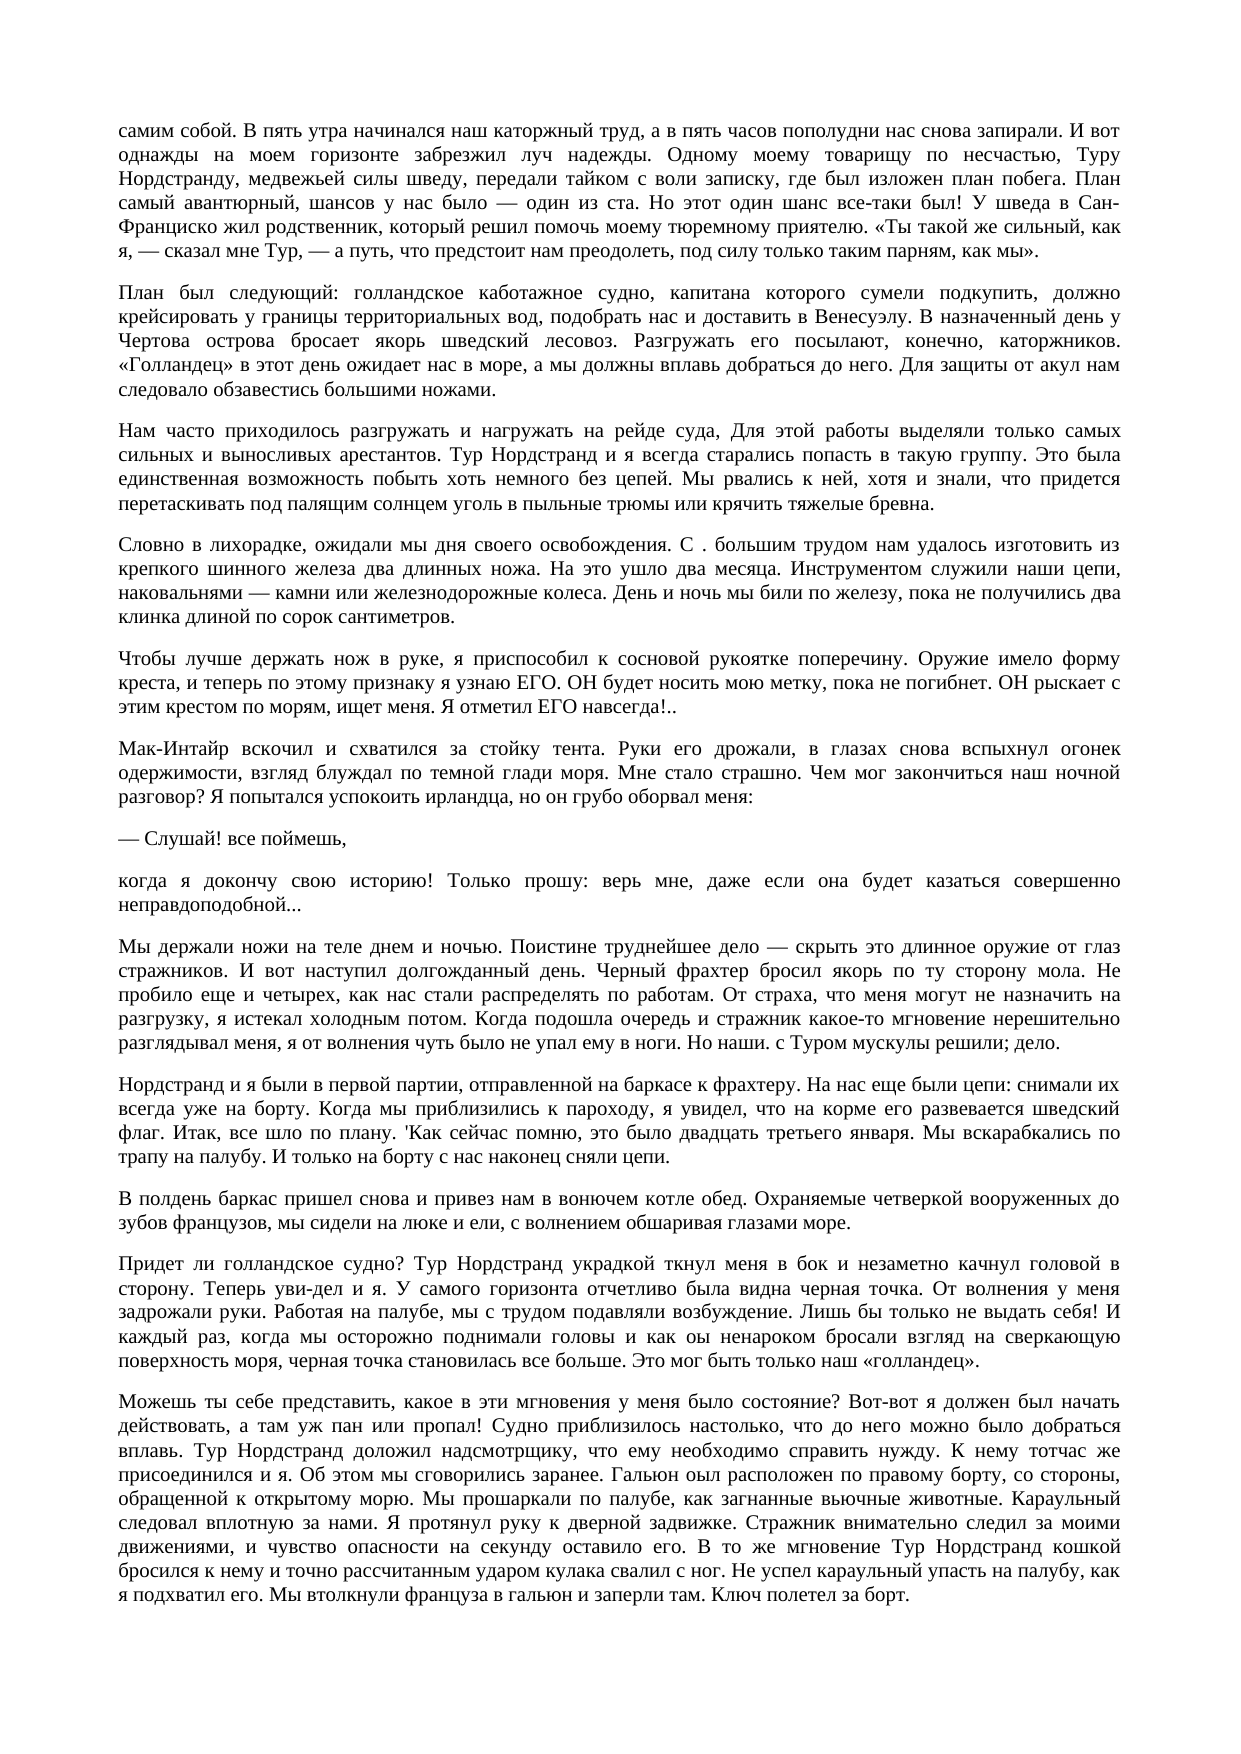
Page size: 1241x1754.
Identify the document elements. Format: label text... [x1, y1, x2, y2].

text Придет ли голландское судно? Тур Нордстранд украдкой ткнул меня в бок и незаметно качнул головой в сторону. Теперь уви-дел и я. У самого горизонта отчетливо была видна черная точка. От волнения у меня задрожали руки. Работая на палубе, мы с трудом подавляли возбуждение. Лишь бы только не выдать себя! И каждый раз, когда мы осторожно поднимали головы и как оы ненароком бросали взгляд на сверкающую поверхность моря, черная точка становилась все больше. Это мог быть только наш «голландец». [118, 1251, 1122, 1372]
text Чтобы лучше держать нож в руке, я приспособил к сосновой рукоятке поперечину. Оружие имело форму креста, и теперь по этому признаку я узнаю ЕГО. ОН будет носить мою метку, пока не погибнет. ОН рыскает с этим крестом по морям, ищет меня. Я отметил ЕГО навсегда!.. [118, 646, 1122, 718]
text Мы держали ножи на теле днем и ночью. Поистине труднейшее дело — скрыть это длинное оружие от глаз стражников. И вот наступил долгожданный день. Черный фрахтер бросил якорь по ту сторону мола. Не пробило еще и четырех, как нас стали распределять по работам. От страха, что меня могут не назначить на разгрузку, я истекал холодным потом. Когда подошла очередь и стражник какое-то мгновение нерешительно разглядывал меня, я от волнения чуть было не упал ему в ноги. Но наши. с Туром мускулы решили; дело. [118, 933, 1122, 1054]
text Словно в лихорадке, ожидали мы дня своего освобождения. С . большим трудом нам удалось изготовить из крепкого шинного железа два длинных ножа. На это ушло два месяца. Инструментом служили наши цепи, наковальнями — камни или железнодорожные колеса. День и ночь мы били по железу, пока не получились два клинка длиной по сорок сантиметров. [118, 532, 1122, 628]
text — Слушай! все поймешь, [118, 826, 1122, 850]
text Нордстранд и я были в первой партии, отправленной на баркасе к фрахтеру. На нас еще были цепи: снимали их всегда уже на борту. Когда мы приблизились к пароходу, я увидел, что на корме его развевается шведский флаг. Итак, все шло по плану. 'Как сейчас помню, это было двадцать третьего января. Мы вскарабкались по трапу на палубу. И только на борту с нас наконец сняли цепи. [118, 1072, 1122, 1168]
text В полдень баркас пришел снова и привез нам в вонючем котле обед. Охраняемые четверкой вооруженных до зубов французов, мы сидели на люке и ели, с волнением обшаривая глазами море. [118, 1186, 1122, 1234]
text План был следующий: голландское каботажное судно, капитана которого сумели подкупить, должно крейсировать у границы территориальных вод, подобрать нас и доставить в Венесуэлу. В назначенный день у Чертова острова бросает якорь шведский лесовоз. Разгружать его посылают, конечно, каторжников. «Голландец» в этот день ожидает нас в море, а мы должны вплавь добраться до него. Для защиты от акул нам следовало обзавестись большими ножами. [118, 280, 1122, 401]
text Можешь ты себе представить, какое в эти мгновения у меня было состояние? Вот-вот я должен был начать действовать, а там уж пан или пропал! Судно приблизилось настолько, что до него можно было добраться вплавь. Тур Нордстранд доложил надсмотрщику, что ему необходимо справить нужду. К нему тотчас же присоединился и я. Об этом мы сговорились заранее. Гальюн оыл расположен по правому борту, со стороны, обращенной к открытому морю. Мы прошаркали по палубе, как загнанные вьючные животные. Караульный следовал вплотную за нами. Я протянул руку к дверной задвижке. Стражник внимательно следил за моими движениями, и чувство опасности на секунду оставило его. В то же мгновение Тур Нордстранд кошкой бросился к нему и точно рассчитанным ударом кулака свалил с ног. Не успел караульный упасть на палубу, как я подхватил его. Мы втолкнули француза в гальюн и заперли там. Ключ полетел за борт. [118, 1389, 1122, 1606]
text Нам часто приходилось разгружать и нагружать на рейде суда, Для этой работы выделяли только самых сильных и выносливых арестантов. Тур Нордстранд и я всегда старались попасть в такую группу. Это была единственная возможность побыть хоть немного без цепей. Мы рвались к ней, хотя и знали, что придется перетаскивать под палящим солнцем уголь в пыльные трюмы или крячить тяжелые бревна. [118, 418, 1122, 514]
text Мак-Интайр вскочил и схватился за стойку тента. Руки его дрожали, в глазах снова вспыхнул огонек одержимости, взгляд блуждал по темной глади моря. Мне стало страшно. Чем мог закончиться наш ночной разговор? Я попытался успокоить ирландца, но он грубо оборвал меня: [118, 736, 1122, 808]
text самим собой. В пять утра начинался наш каторжный труд, а в пять часов пополудни нас снова запирали. И вот однажды на моем горизонте забрезжил луч надежды. Одному моему товарищу по несчастью, Туру Нордстранду, медвежьей силы шведу, передали тайком с воли записку, где был изложен план побега. План самый авантюрный, шансов у нас было — один из ста. Но этот один шанс все-таки был! У шведа в Сан-Франциско жил родственник, который решил помочь моему тюремному приятелю. «Ты такой же сильный, как я, — сказал мне Тур, — а путь, что предстоит нам преодолеть, под силу только таким парням, как мы». [118, 118, 1122, 262]
text когда я докончу свою историю! Только прошу: верь мне, даже если она будет казаться совершенно неправдоподобной... [118, 868, 1122, 916]
